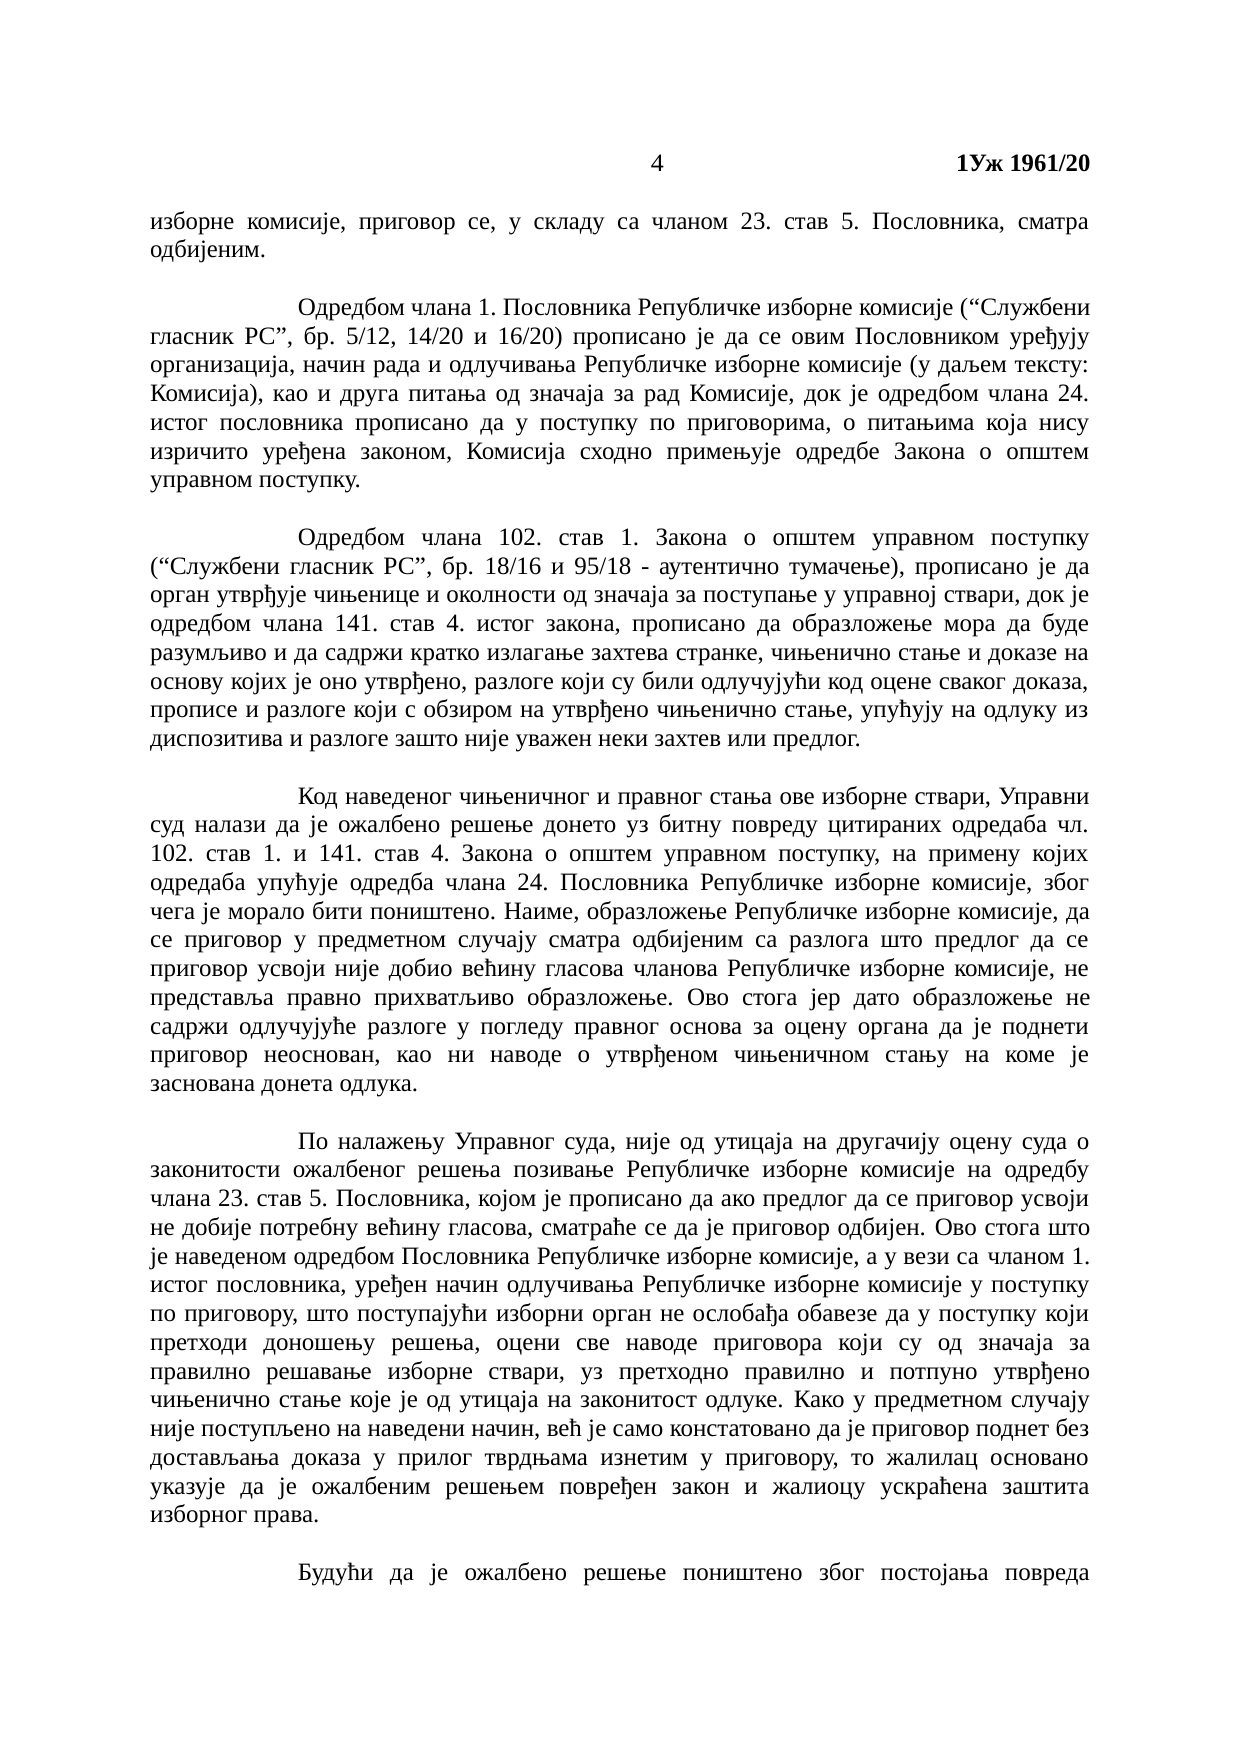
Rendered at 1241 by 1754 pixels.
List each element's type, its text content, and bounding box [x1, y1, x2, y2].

text Одредбом члана 102. став 1. Закона о општем управном поступку (“Службени гласник РС”, бр. 18/16 и 95/18 - аутентично тумачење), прописано је да орган утврђује чињенице и околности од значаја за поступање у управној ствари, док је одредбом члана 141. став 4. истог закона, прописано да образложење мора да буде разумљиво и да садржи кратко излагање захтева странке, чињенично стање и доказе на основу којих је оно утврђено, разлоге који су били одлучујући код оцене сваког доказа, прописе и разлоге који с обзиром на утврђено чињенично стање, упућују на одлуку из диспозитива и разлоге зашто није уважен неки захтев или предлог. [150, 522, 1090, 752]
text изборне комисије, приговор се, у складу са чланом 23. став 5. Пословника, сматра одбијеним. [150, 206, 1090, 263]
text Будући да је ожалбено решење поништено због постојања повреда [150, 1557, 1090, 1586]
text Код наведеног чињеничног и правног стања ове изборне ствари, Управни суд налази да је ожалбено решење донето уз битну повреду цитираних одредаба чл. 102. став 1. и 141. став 4. Закона о општем управном поступку, на примену којих одредаба упућује одредба члана 24. Пословника Републичке изборне комисије, због чега је морало бити поништено. Наиме, образложење Републичке изборне комисије, да се приговор у предметном случају сматра одбијеним са разлога што предлог да се приговор усвоји није добио већину гласова чланова Републичке изборне комисије, не представља правно прихватљиво образложење. Ово стога јер дато образложење не садржи одлучујуће разлоге у погледу правног основа за оцену органа да је поднети приговор неоснован, као ни наводе о утврђеном чињеничном стању на коме је заснована донета одлука. [150, 781, 1090, 1097]
text По налажењу Управног суда, није од утицаја на другачију оцену суда о законитости ожалбеног решења позивање Републичке изборне комисије на одредбу члана 23. став 5. Пословника, којом је прописано да ако предлог да се приговор усвоји не добије потребну већину гласова, сматраће се да је приговор одбијен. Ово стога што је наведеном одредбом Пословника Републичке изборне комисије, а у вези са чланом 1. истог пословника, уређен начин одлучивања Републичке изборне комисије у поступку по приговору, што поступајући изборни орган не ослобађа обавезе да у поступку који претходи доношењу решења, оцени све наводе приговора који су од значаја за правилно решавање изборне ствари, уз претходно правилно и потпуно утврђено чињенично стање које је од утицаја на законитост одлуке. Како у предметном случају није поступљено на наведени начин, већ је само констатовано да је приговор поднет без достављања доказа у прилог тврдњама изнетим у приговору, то жалилац основано указује да је ожалбеним решењем повређен закон и жалиоцу ускраћена заштита изборног права. [150, 1126, 1090, 1528]
text Одредбом члана 1. Пословника Републичке изборне комисије (“Службени гласник РС”, бр. 5/12, 14/20 и 16/20) прописано је да се овим Пословником уређују организација, начин рада и одлучивања Републичке изборне комисије (у даљем тексту: Комисија), као и друга питања од значаја за рад Комисије, док је одредбом члана 24. истог пословника прописано да у поступку по приговорима, о питањима која нису изричито уређена законом, Комисија сходно примењује одредбе Закона о општем управном поступку. [150, 292, 1090, 493]
